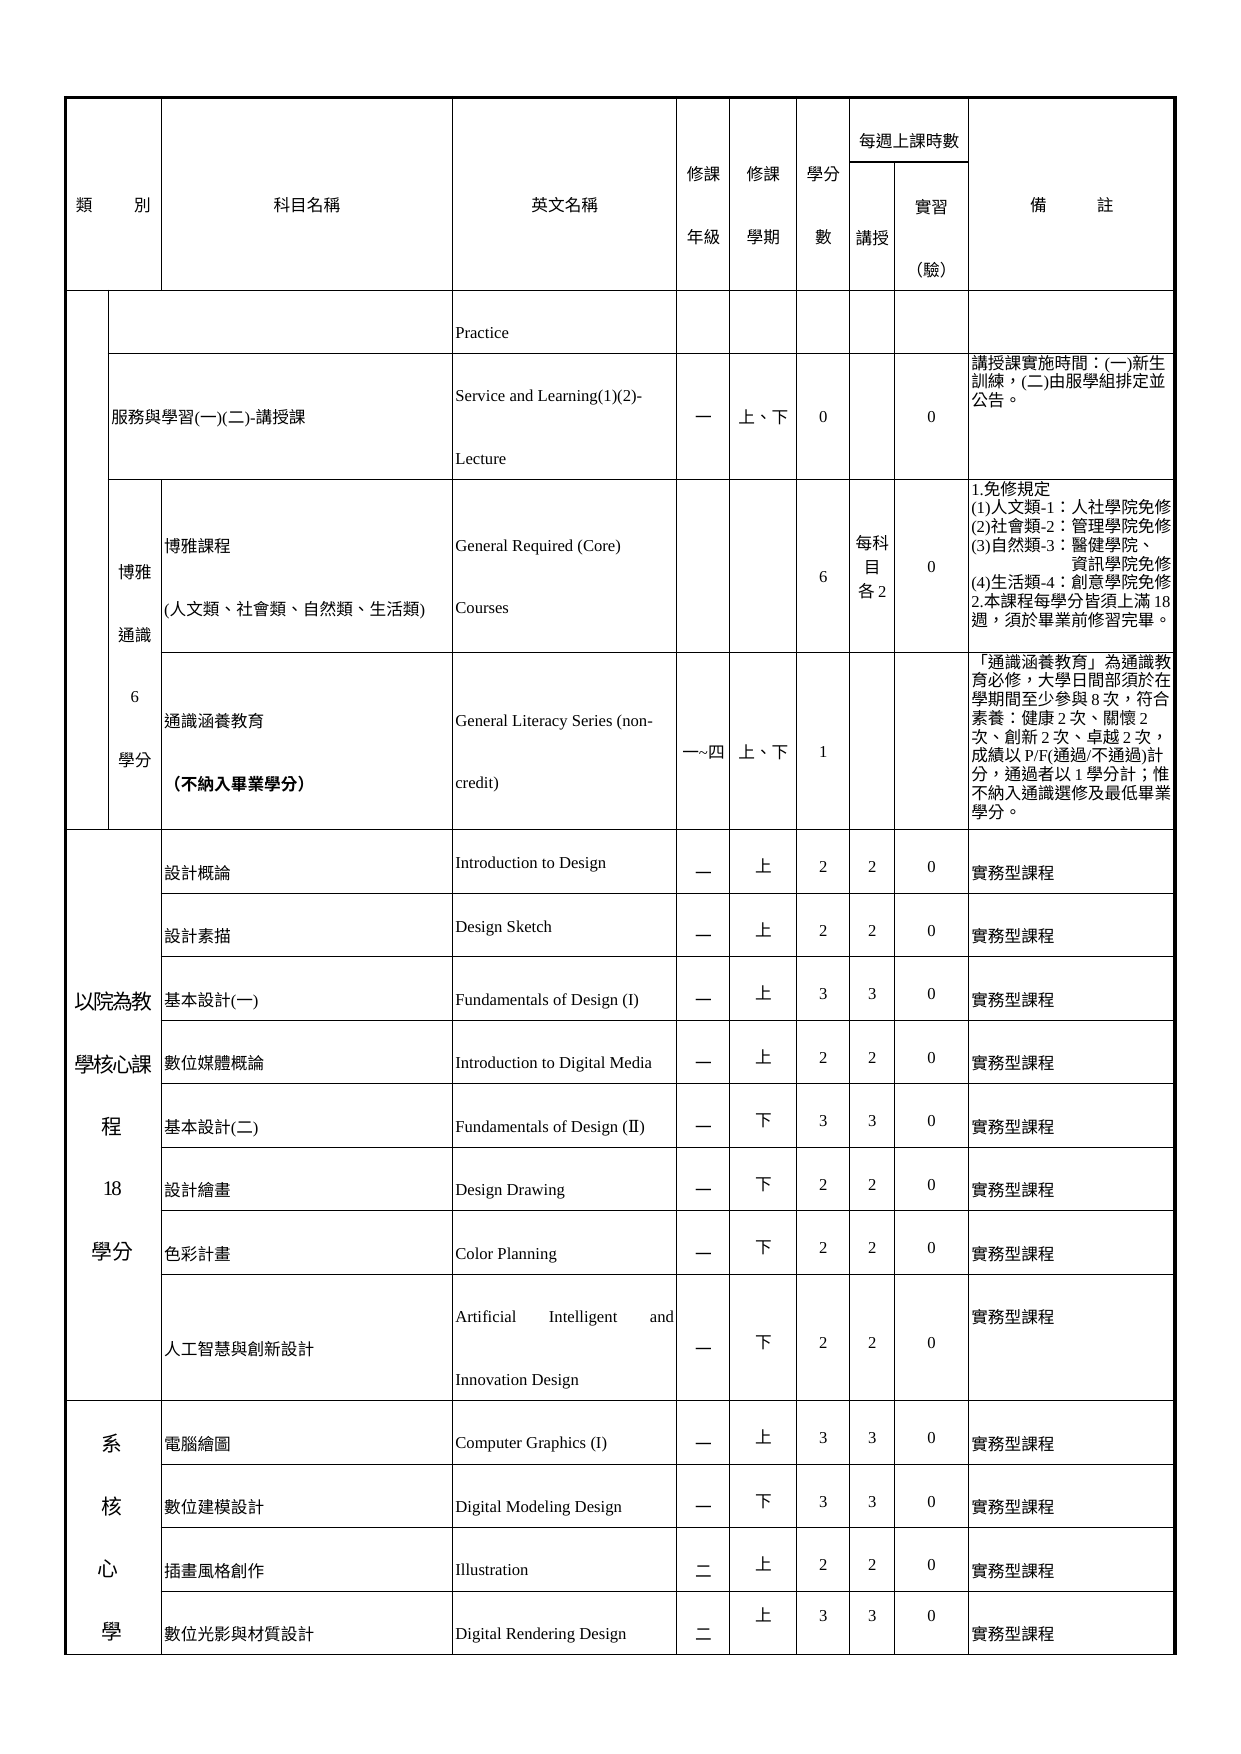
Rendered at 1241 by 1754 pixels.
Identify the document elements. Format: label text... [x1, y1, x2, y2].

table_cell 0 [895, 1528, 968, 1591]
table_cell 實務型課程 [969, 1211, 1173, 1274]
table_cell Artificial Intelligent and Innovation Design [453, 1275, 676, 1400]
table_cell 數位建模設計 [162, 1465, 452, 1527]
table_cell [797, 291, 849, 353]
table_cell 電腦繪圖 [162, 1401, 452, 1463]
table_header 英文名稱 [453, 99, 676, 289]
table_cell [850, 354, 894, 479]
table_header 修課 學期 [730, 99, 796, 289]
table_cell 3 [850, 957, 894, 1020]
table_cell [850, 653, 894, 829]
table_cell Fundamentals of Design (I) [453, 957, 676, 1020]
table_cell 3 [797, 1401, 849, 1463]
table_cell 下 [730, 1084, 796, 1147]
table_cell 實務型課程 [969, 1275, 1173, 1400]
table_cell 2 [850, 1275, 894, 1400]
table_cell 2 [850, 894, 894, 956]
table_cell [730, 480, 796, 652]
table_cell 設計概論 [162, 830, 452, 893]
table_cell 上 [730, 1021, 796, 1083]
table_cell 3 [797, 1592, 849, 1654]
table_cell Computer Graphics (I) [453, 1401, 676, 1463]
table_cell General Required (Core) Courses [453, 480, 676, 652]
table_cell 0 [895, 1148, 968, 1210]
table_cell 一 [677, 1148, 729, 1210]
table_cell 2 [797, 1211, 849, 1274]
table_cell 2 [797, 1021, 849, 1083]
table_cell 0 [895, 1211, 968, 1274]
table_cell 下 [730, 1211, 796, 1274]
table_cell 3 [797, 957, 849, 1020]
table_cell 一 [677, 1084, 729, 1147]
table_cell 下 [730, 1465, 796, 1527]
table_cell 講授課實施時間：(一)新生訓練，(二)由服學組排定並公告。 [969, 354, 1173, 479]
table_cell 3 [797, 1084, 849, 1147]
table_cell 2 [797, 1528, 849, 1591]
table_cell 系 核 心 學 [67, 1401, 161, 1654]
table_cell 下 [730, 1275, 796, 1400]
table_cell 數位光影與材質設計 [162, 1592, 452, 1654]
table_cell 每科目 各2 [850, 480, 894, 652]
table_cell 1.免修規定 (1)人文類-1：人社學院免修 (2)社會類-2：管理學院免修 (3)自然類-3：醫健學院、 資訊學院免修 (4)生活類-4：創意學院免修 2.本課程每學分皆須上滿18週，須於畢業前修習完畢。 [969, 480, 1173, 652]
table_cell 一 [677, 354, 729, 479]
table_cell 插畫風格創作 [162, 1528, 452, 1591]
table_cell 以院為教學核心課程 18 學分 [67, 830, 161, 1400]
table_cell 「通識涵養教育」為通識教育必修，大學日間部須於在學期間至少參與8次，符合素養：健康2次、關懷2次、創新2次、卓越2次， 成績以P/F(通過/不通過)計分，通過者以1學分計；惟不納入通識選修及最低畢業學分。 [969, 653, 1173, 829]
table_cell 上、下 [730, 653, 796, 829]
table_cell [850, 291, 894, 353]
table_cell 下 [730, 1148, 796, 1210]
table_cell 上 [730, 1592, 796, 1654]
table_cell 上 [730, 894, 796, 956]
table_cell 二 [677, 1528, 729, 1591]
table_cell 2 [797, 830, 849, 893]
table_cell 2 [850, 1021, 894, 1083]
table_cell [677, 291, 729, 353]
table_cell Fundamentals of Design (Ⅱ) [453, 1084, 676, 1147]
table_cell 0 [895, 354, 968, 479]
table_cell 一 [677, 1401, 729, 1463]
table_cell 實務型課程 [969, 1401, 1173, 1463]
table_cell 實習（驗） [895, 163, 968, 289]
table_header 每週上課時數 [850, 99, 968, 161]
table_cell 實務型課程 [969, 894, 1173, 956]
table_cell 通識涵養教育 （不納入畢業學分） [162, 653, 452, 829]
table_cell 上 [730, 957, 796, 1020]
table_header 學分數 [797, 99, 849, 289]
table_cell General Literacy Series (non-credit) [453, 653, 676, 829]
table_cell 0 [895, 957, 968, 1020]
table_cell 0 [895, 1465, 968, 1527]
table_cell 一 [677, 1021, 729, 1083]
table_cell 0 [797, 354, 849, 479]
table_cell 一~四 [677, 653, 729, 829]
table_cell 一 [677, 1465, 729, 1527]
table_cell Service and Learning(1)(2)-Lecture [453, 354, 676, 479]
table_cell 2 [797, 1275, 849, 1400]
table_cell Digital Rendering Design [453, 1592, 676, 1654]
table_cell 設計素描 [162, 894, 452, 956]
table_cell Introduction to Design [453, 830, 676, 893]
table_cell Digital Modeling Design [453, 1465, 676, 1527]
table_cell 2 [797, 894, 849, 956]
table_cell Illustration [453, 1528, 676, 1591]
table_header 備 註 [969, 99, 1173, 289]
table_cell 實務型課程 [969, 957, 1173, 1020]
table_cell [730, 291, 796, 353]
table_cell 3 [850, 1592, 894, 1654]
table_cell 實務型課程 [969, 1528, 1173, 1591]
table_cell 一 [677, 957, 729, 1020]
table_cell 0 [895, 1275, 968, 1400]
table_header 類 別 [67, 99, 161, 289]
table_cell 3 [850, 1401, 894, 1463]
table_cell 2 [850, 1211, 894, 1274]
table_cell 人工智慧與創新設計 [162, 1275, 452, 1400]
table_cell 6 [797, 480, 849, 652]
table_cell Design Drawing [453, 1148, 676, 1210]
table_cell 2 [850, 830, 894, 893]
table_cell 服務與學習(一)(二)-講授課 [109, 354, 452, 479]
table_cell 上 [730, 830, 796, 893]
table_cell 基本設計(二) [162, 1084, 452, 1147]
table_cell Color Planning [453, 1211, 676, 1274]
table_cell 0 [895, 1592, 968, 1654]
table_cell 0 [895, 1084, 968, 1147]
table_cell 一 [677, 894, 729, 956]
table_cell 實務型課程 [969, 830, 1173, 893]
table_cell 實務型課程 [969, 1021, 1173, 1083]
table_cell 實務型課程 [969, 1592, 1173, 1654]
table_cell [969, 291, 1173, 353]
table_cell 2 [850, 1148, 894, 1210]
table_header 修課 年級 [677, 99, 729, 289]
table_cell 0 [895, 1021, 968, 1083]
table_cell 1 [797, 653, 849, 829]
table_cell 二 [677, 1592, 729, 1654]
table_cell 實務型課程 [969, 1465, 1173, 1527]
table_cell 0 [895, 480, 968, 652]
table_cell 3 [850, 1084, 894, 1147]
table_cell [109, 291, 452, 353]
table_cell 博雅 通識 6 學分 [109, 480, 161, 829]
table_cell 基本設計(一) [162, 957, 452, 1020]
table_cell 博雅課程 (人文類、社會類、自然類、生活類) [162, 480, 452, 652]
table_cell [677, 480, 729, 652]
table_cell 數位媒體概論 [162, 1021, 452, 1083]
table_cell 色彩計畫 [162, 1211, 452, 1274]
table_cell 0 [895, 1401, 968, 1463]
table_cell 講授 [850, 163, 894, 289]
table_cell 一 [677, 830, 729, 893]
table_cell 上 [730, 1401, 796, 1463]
table_cell 3 [850, 1465, 894, 1527]
table_cell 上 [730, 1528, 796, 1591]
table_cell Practice [453, 291, 676, 353]
table_cell 2 [850, 1528, 894, 1591]
table_cell 3 [797, 1465, 849, 1527]
table_cell 一 [677, 1275, 729, 1400]
table_cell [895, 653, 968, 829]
table_cell 一 [677, 1211, 729, 1274]
table_cell 2 [797, 1148, 849, 1210]
table_cell 0 [895, 894, 968, 956]
table_cell 0 [895, 830, 968, 893]
table_cell 上、下 [730, 354, 796, 479]
table_cell 實務型課程 [969, 1084, 1173, 1147]
table_cell 設計繪畫 [162, 1148, 452, 1210]
table_cell 實務型課程 [969, 1148, 1173, 1210]
table_cell [895, 291, 968, 353]
table_cell [67, 291, 108, 829]
table_cell Introduction to Digital Media [453, 1021, 676, 1083]
table_cell Design Sketch [453, 894, 676, 956]
table_header 科目名稱 [162, 99, 452, 289]
